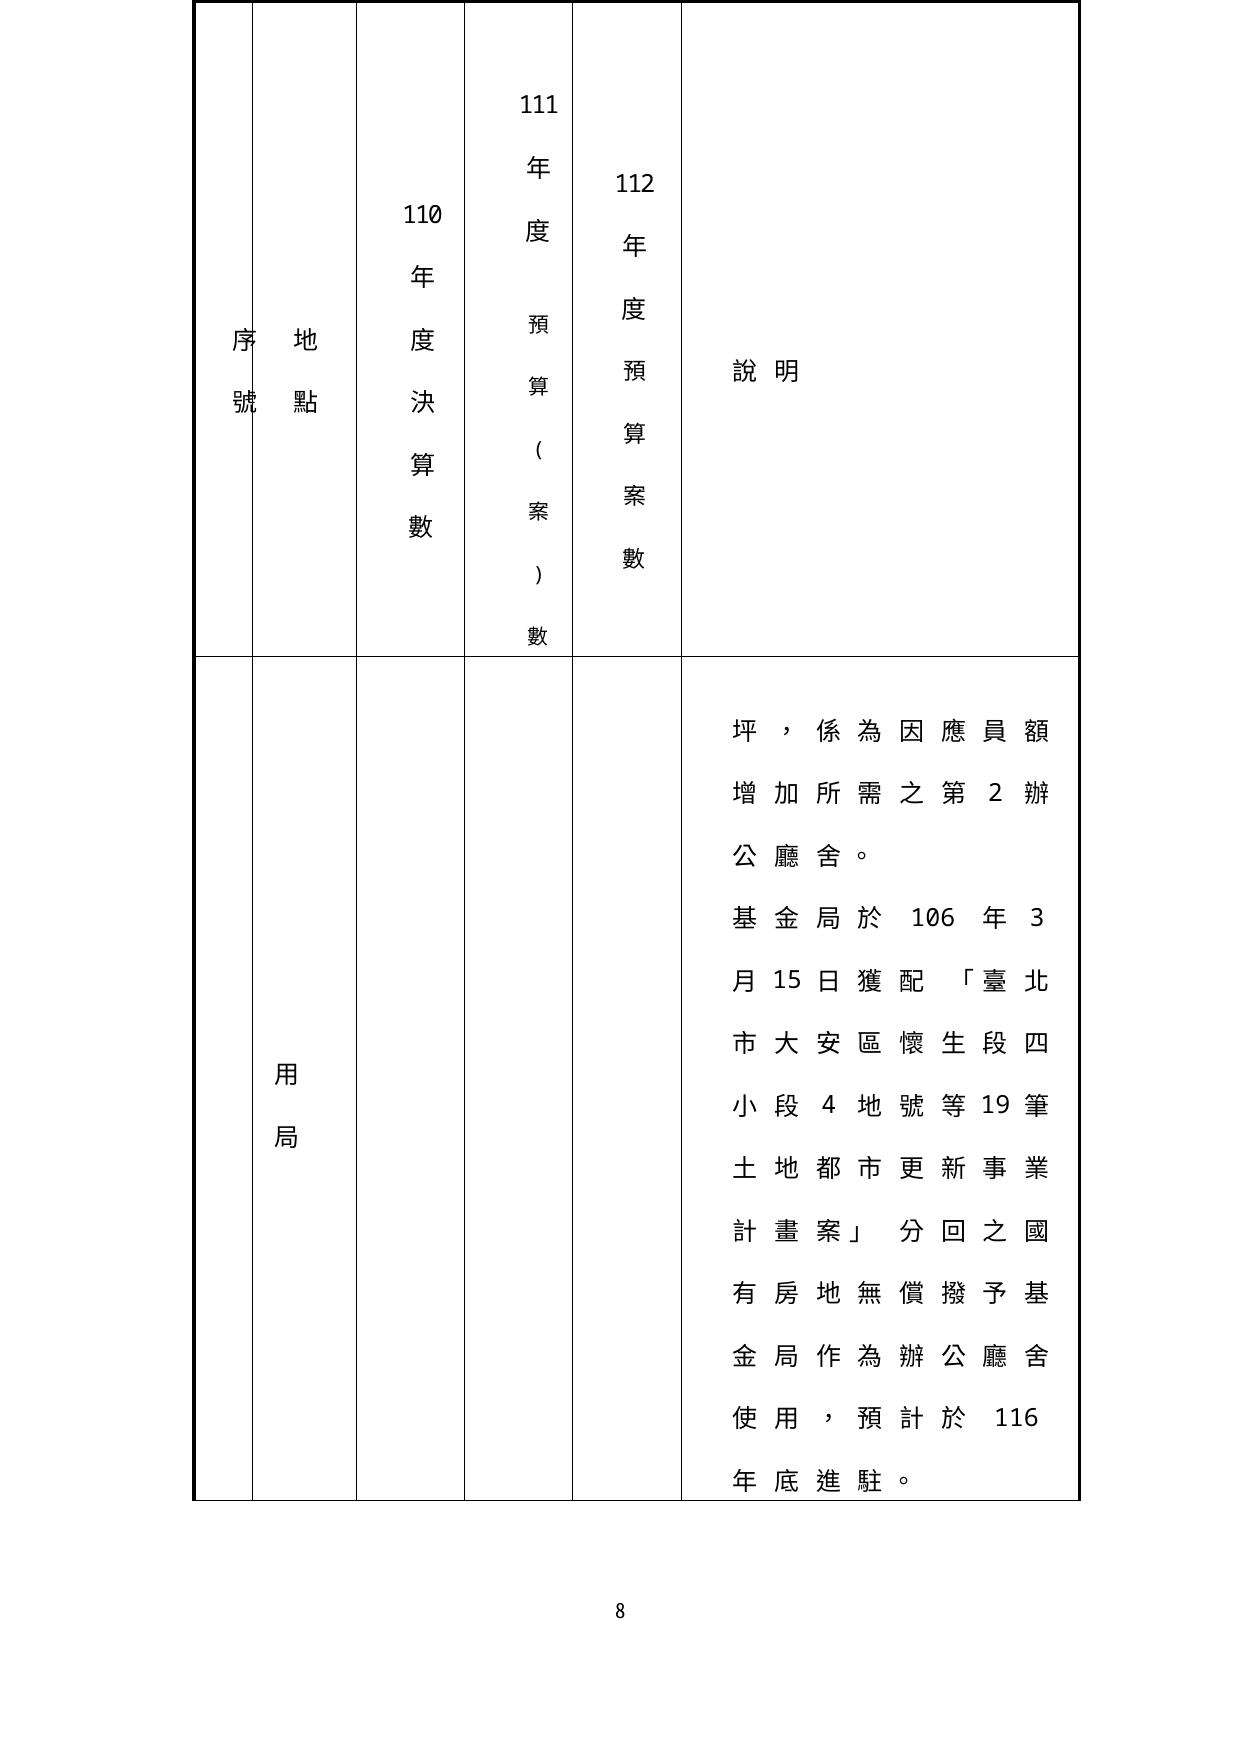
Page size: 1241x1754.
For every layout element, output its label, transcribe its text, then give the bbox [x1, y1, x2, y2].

table_cell [573, 657, 681, 1500]
table_header 110年度決算數 [357, 3, 464, 656]
table_header 地點 [253, 3, 356, 656]
table_cell [196, 657, 252, 1500]
table_cell 坪，係為因應員額增加所需之第2辦公廳舍。 基金局於106年3月15日獲配「臺北市大安區懷生段四小段4地號等19筆土地都市更新事業計畫案」分回之國有房地無償撥予基金局作為辦公廳舍使用，預計於116年底進駐。 [682, 657, 1078, 1500]
table_cell [465, 657, 572, 1500]
table_header 112年度預算案數 [573, 3, 681, 656]
table_cell 用局 [253, 657, 356, 1500]
table_cell [357, 657, 464, 1500]
table_header 序號 [196, 3, 252, 656]
table_header 111年度 預算(案)數 [465, 3, 572, 656]
table_header 說明 [682, 3, 1078, 656]
